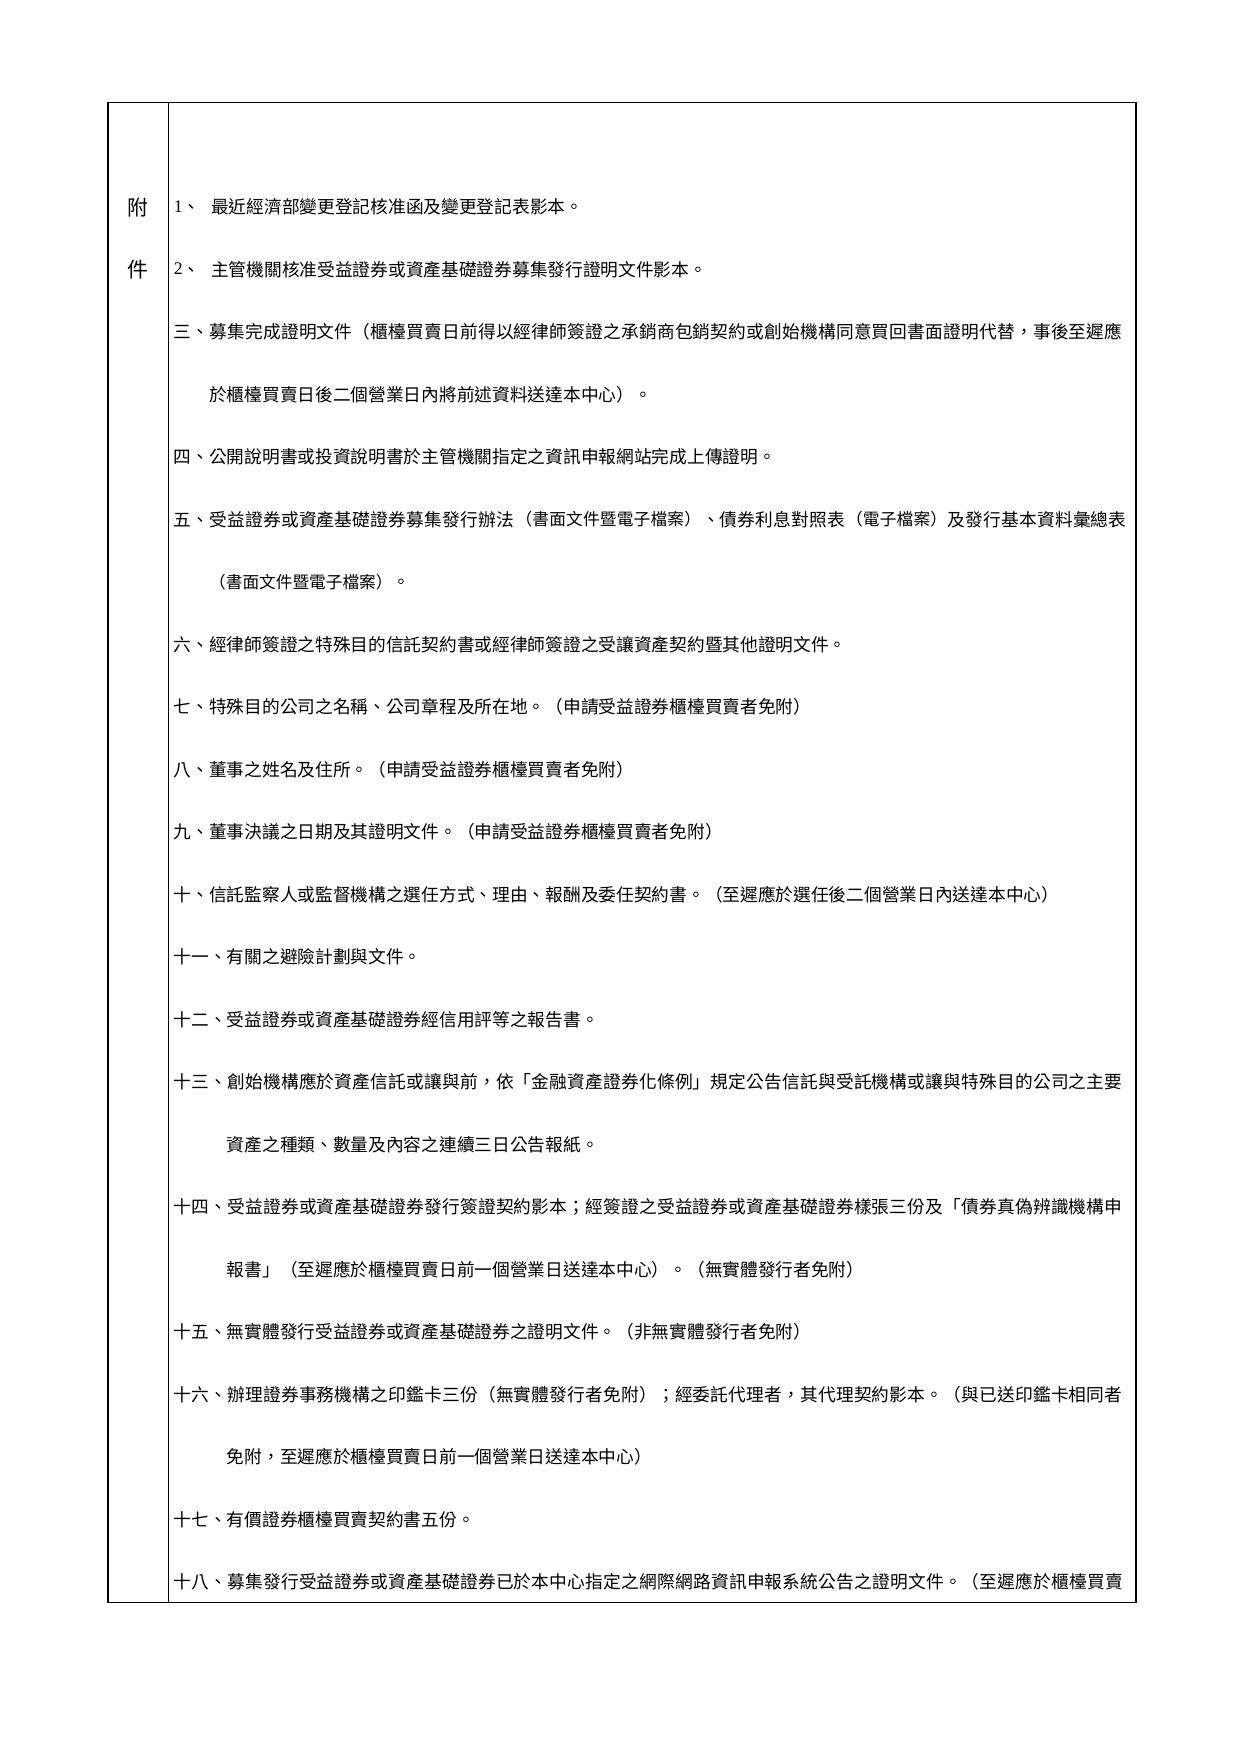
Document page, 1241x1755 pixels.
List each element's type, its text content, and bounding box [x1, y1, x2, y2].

table_cell 附 件 [109, 103, 168, 1602]
table_cell 最近經濟部變更登記核准函及變更登記表影本。 主管機關核准受益證券或資產基礎證券募集發行證明文件影本。 三、募集完成證明文件（櫃檯買賣日前得以經律師簽證之承銷商包銷契約或創始機構同意買回書面證明代替，事後至遲應於櫃檯買賣日後二個營業日內將前述資料送達本中心）。 四、公開說明書或投資說明書於主管機關指定之資訊申報網站完成上傳證明。 五、受益證券或資產基礎證券募集發行辦法（書面文件暨電子檔案）、債券利息對照表（電子檔案）及發行基本資料彙總表（書面文件暨電子檔案）。 六、經律師簽證之特殊目的信託契約書或經律師簽證之受讓資產契約暨其他證明文件。 七、特殊目的公司之名稱、公司章程及所在地。（申請受益證券櫃檯買賣者免附） 八、董事之姓名及住所。（申請受益證券櫃檯買賣者免附） 九、董事決議之日期及其證明文件。（申請受益證券櫃檯買賣者免附） 十、信託監察人或監督機構之選任方式、理由、報酬及委任契約書。（至遲應於選任後二個營業日內送達本中心） 十一、有關之避險計劃與文件。 十二、受益證券或資產基礎證券經信用評等之報告書。 十三、創始機構應於資產信託或讓與前，依「金融資產證券化條例」規定公告信託與受託機構或讓與特殊目的公司之主要資產之種類、數量及內容之連續三日公告報紙。 十四、受益證券或資產基礎證券發行簽證契約影本；經簽證之受益證券或資產基礎證券樣張三份及「債券真偽辨識機構申報書」（至遲應於櫃檯買賣日前一個營業日送達本中心）。（無實體發行者免附） 十五、無實體發行受益證券或資產基礎證券之證明文件。（非無實體發行者免附） 十六、辦理證券事務機構之印鑑卡三份（無實體發行者免附）；經委託代理者，其代理契約影本。（與已送印鑑卡相同者免附，至遲應於櫃檯買賣日前一個營業日送達本中心） 十七、有價證券櫃檯買賣契約書五份。 十八、募集發行受益證券或資產基礎證券已於本中心指定之網際網路資訊申報系統公告之證明文件。（至遲應於櫃檯買賣 [169, 103, 1135, 1602]
